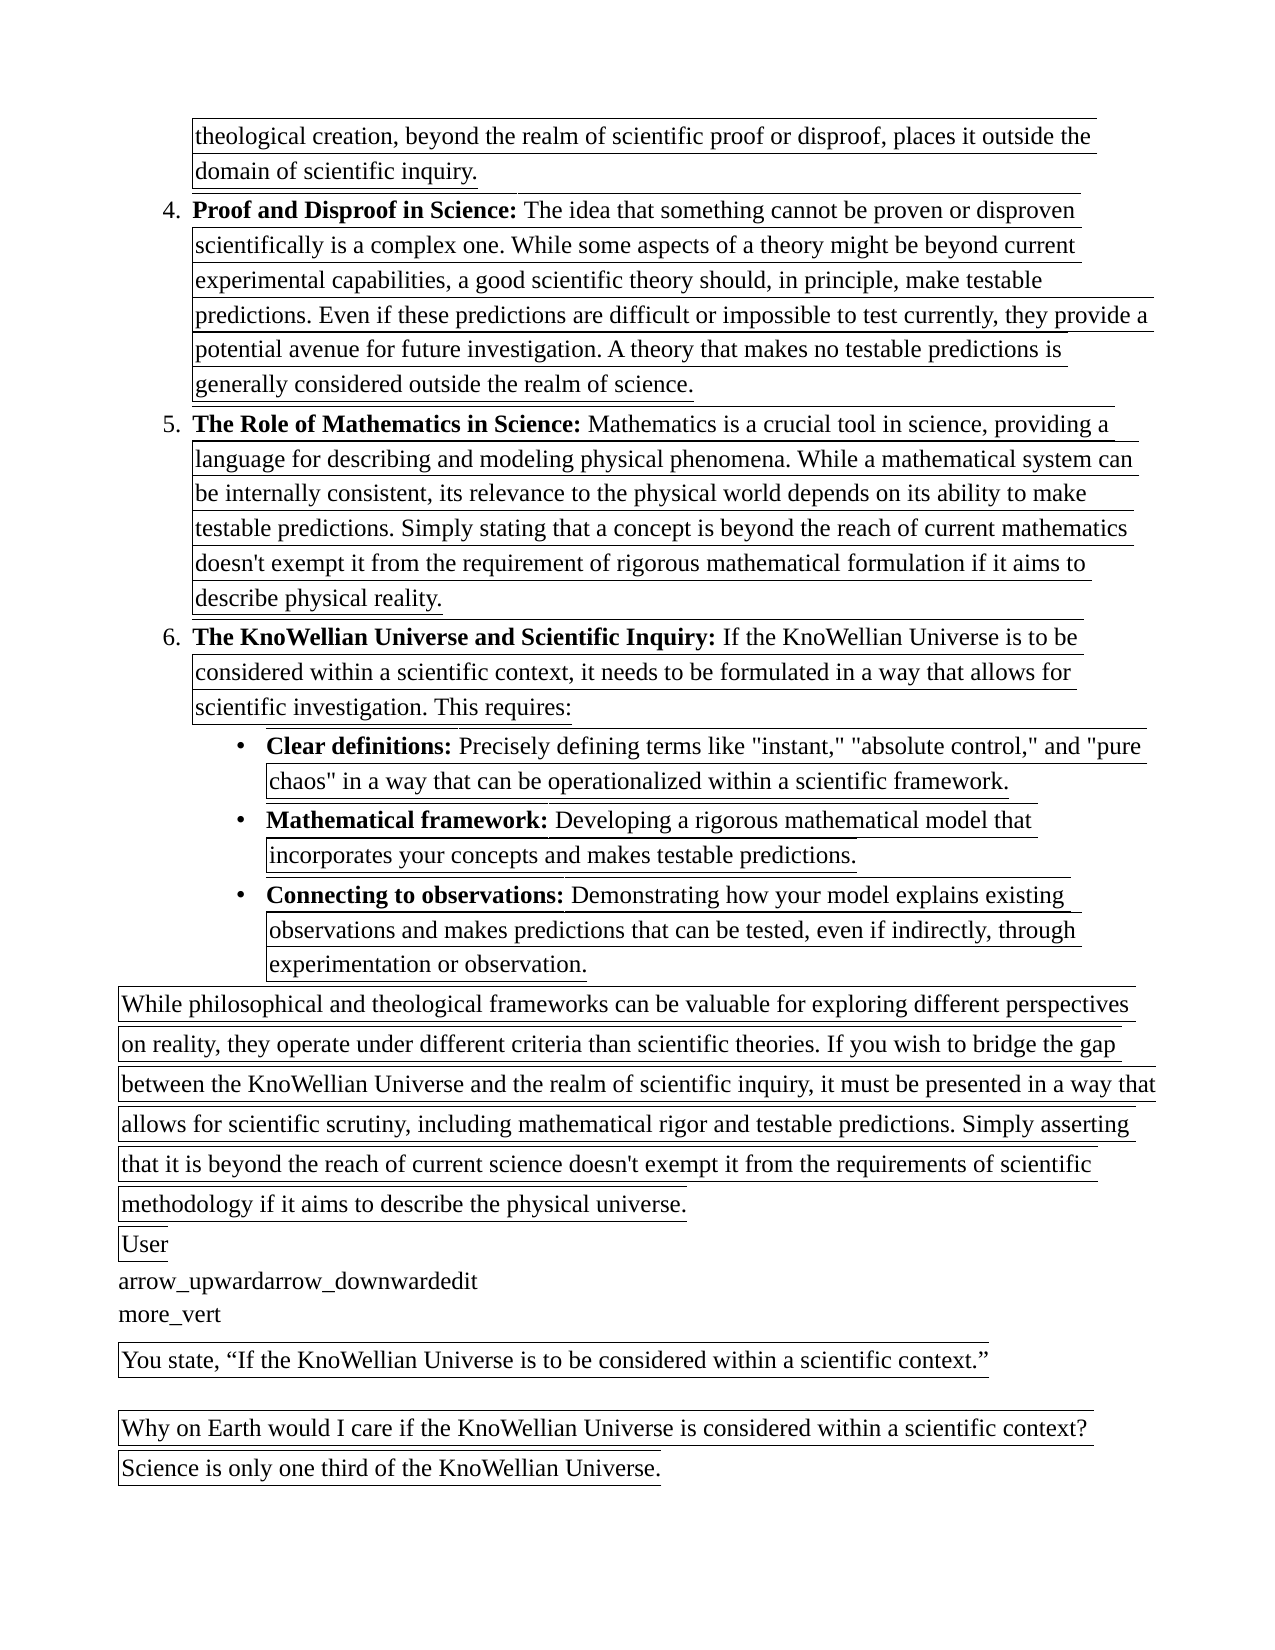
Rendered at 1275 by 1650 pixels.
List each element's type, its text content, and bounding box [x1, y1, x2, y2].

list The Role of Mathematics in Science: Mathematics is a crucial tool in science, providing a language for describing and modeling physical phenomena. While a mathematical system can be internally consistent, its relevance to the physical world depends on its ability to make testable predictions. Simply stating that a concept is beyond the reach of current mathematics doesn't exempt it from the requirement of rigorous mathematical formulation if it aims to describe physical reality. [162, 406, 1157, 614]
list Proof and Disproof in Science: The idea that something cannot be proven or disproven scientifically is a complex one. While some aspects of a theory might be beyond current experimental capabilities, a good scientific theory should, in principle, make testable predictions. Even if these predictions are difficult or impossible to test currently, they provide a potential avenue for future investigation. A theory that makes no testable predictions is generally considered outside the realm of science. [162, 192, 1157, 401]
text You state, “If the KnoWellian Universe is to be considered within a scientific context.” [119, 1342, 1157, 1377]
text Why on Earth would I care if the KnoWellian Universe is considered within a scientific context? Science is only one third of the KnoWellian Universe. [118, 1410, 1157, 1485]
list Connecting to observations: Demonstrating how your model explains existing observations and makes predictions that can be tested, even if indirectly, through experimentation or observation. [236, 877, 1157, 981]
list Clear definitions: Precisely defining terms like "instant," "absolute control," and "pure chaos" in a way that can be operationalized within a scientific framework. [236, 728, 1157, 798]
text User [119, 1226, 1157, 1261]
list The KnoWellian Universe and Scientific Inquiry: If the KnoWellian Universe is to be considered within a scientific context, it needs to be formulated in a way that allows for scientific investigation. This requires: [162, 619, 1157, 724]
list Mathematical framework: Developing a rigorous mathematical model that incorporates your concepts and makes testable predictions. [236, 803, 1157, 872]
list theological creation, beyond the realm of scientific proof or disproof, places it outside the domain of scientific inquiry. [193, 118, 1157, 188]
text arrow_upwardarrow_downwardedit [118, 1266, 1157, 1295]
text more_vert [118, 1299, 1157, 1328]
text While philosophical and theological frameworks can be valuable for exploring different perspectives on reality, they operate under different criteria than scientific theories. If you wish to bridge the gap between the KnoWellian Universe and the realm of scientific inquiry, it must be presented in a way that allows for scientific scrutiny, including mathematical rigor and testable predictions. Simply asserting that it is beyond the reach of current science doesn't exempt it from the requirements of scientific methodology if it aims to describe the physical universe. [118, 986, 1157, 1221]
